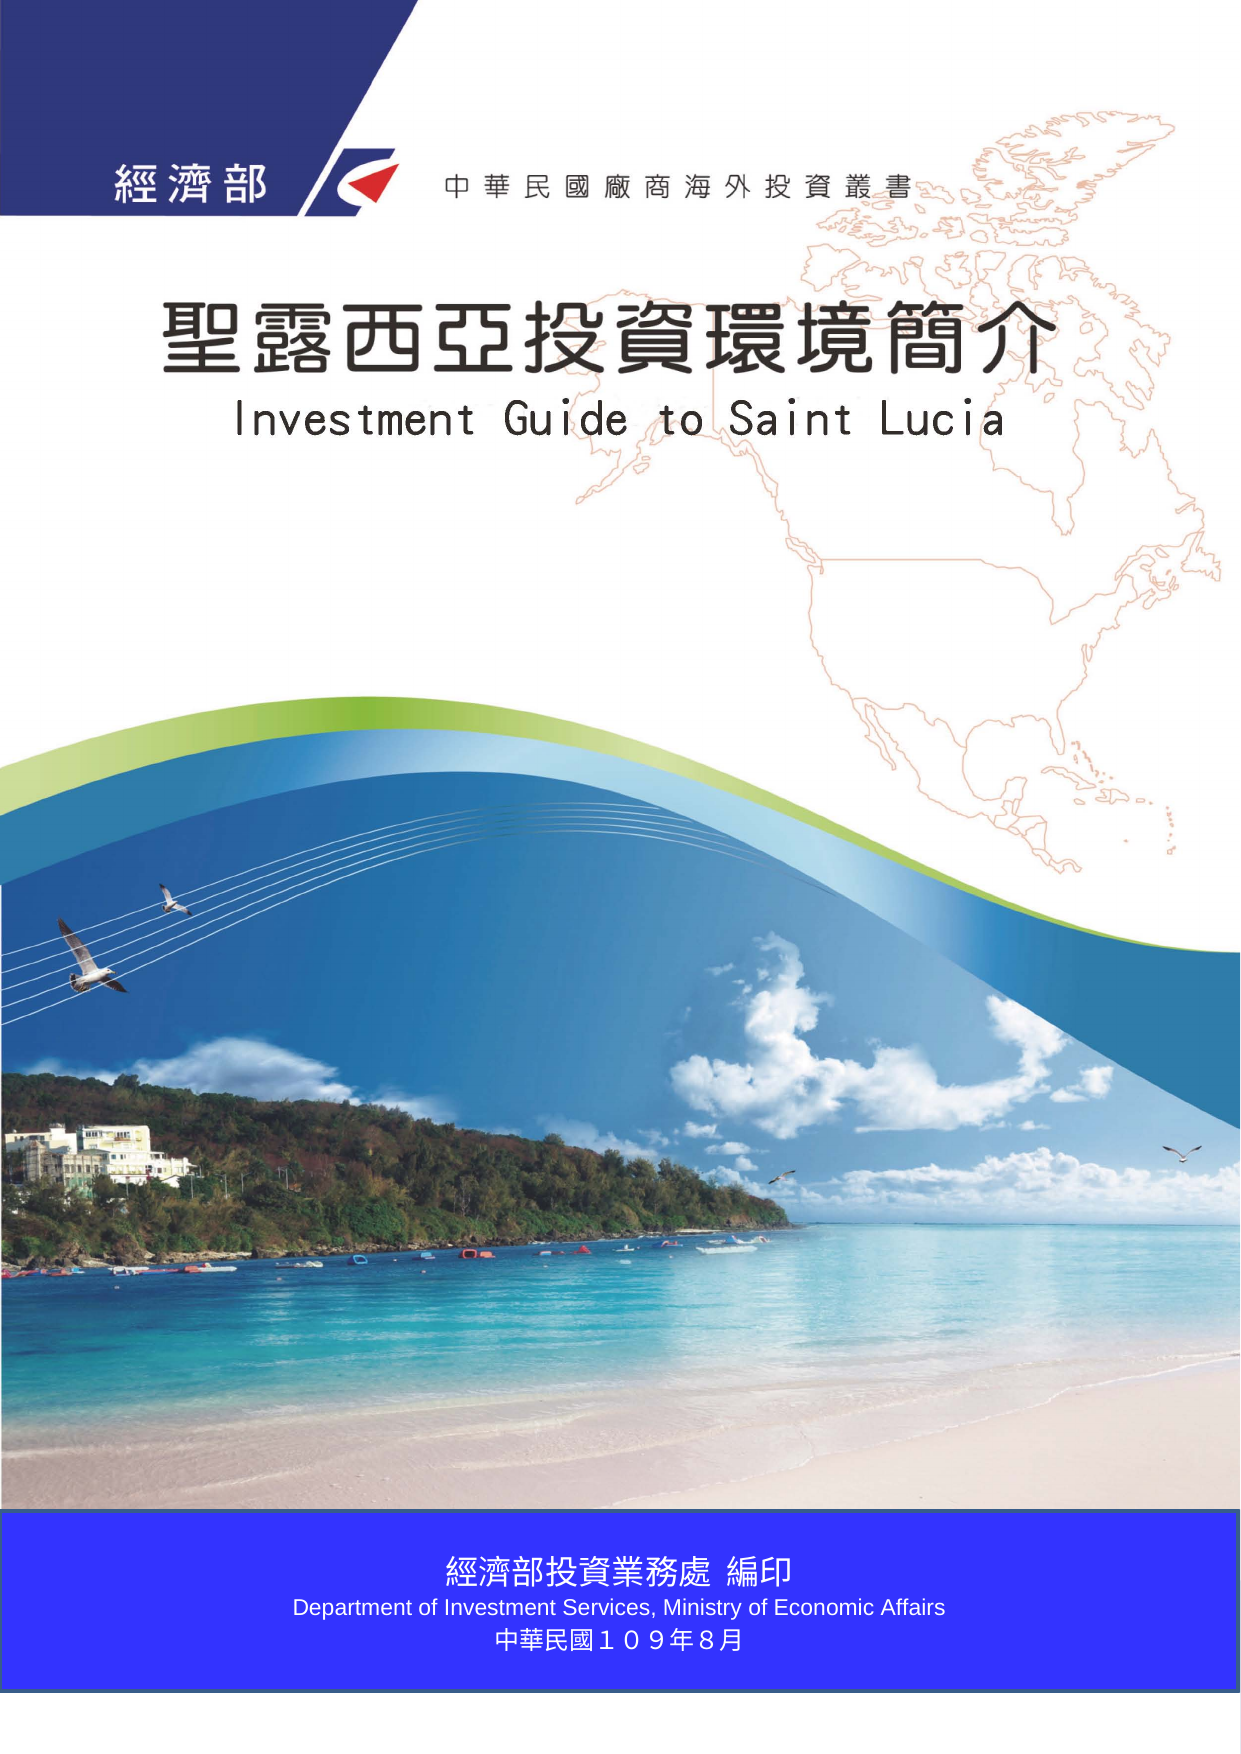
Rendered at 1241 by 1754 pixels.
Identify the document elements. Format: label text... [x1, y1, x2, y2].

text 中華民國１０９年８月 [0, 1693, 1240, 1714]
